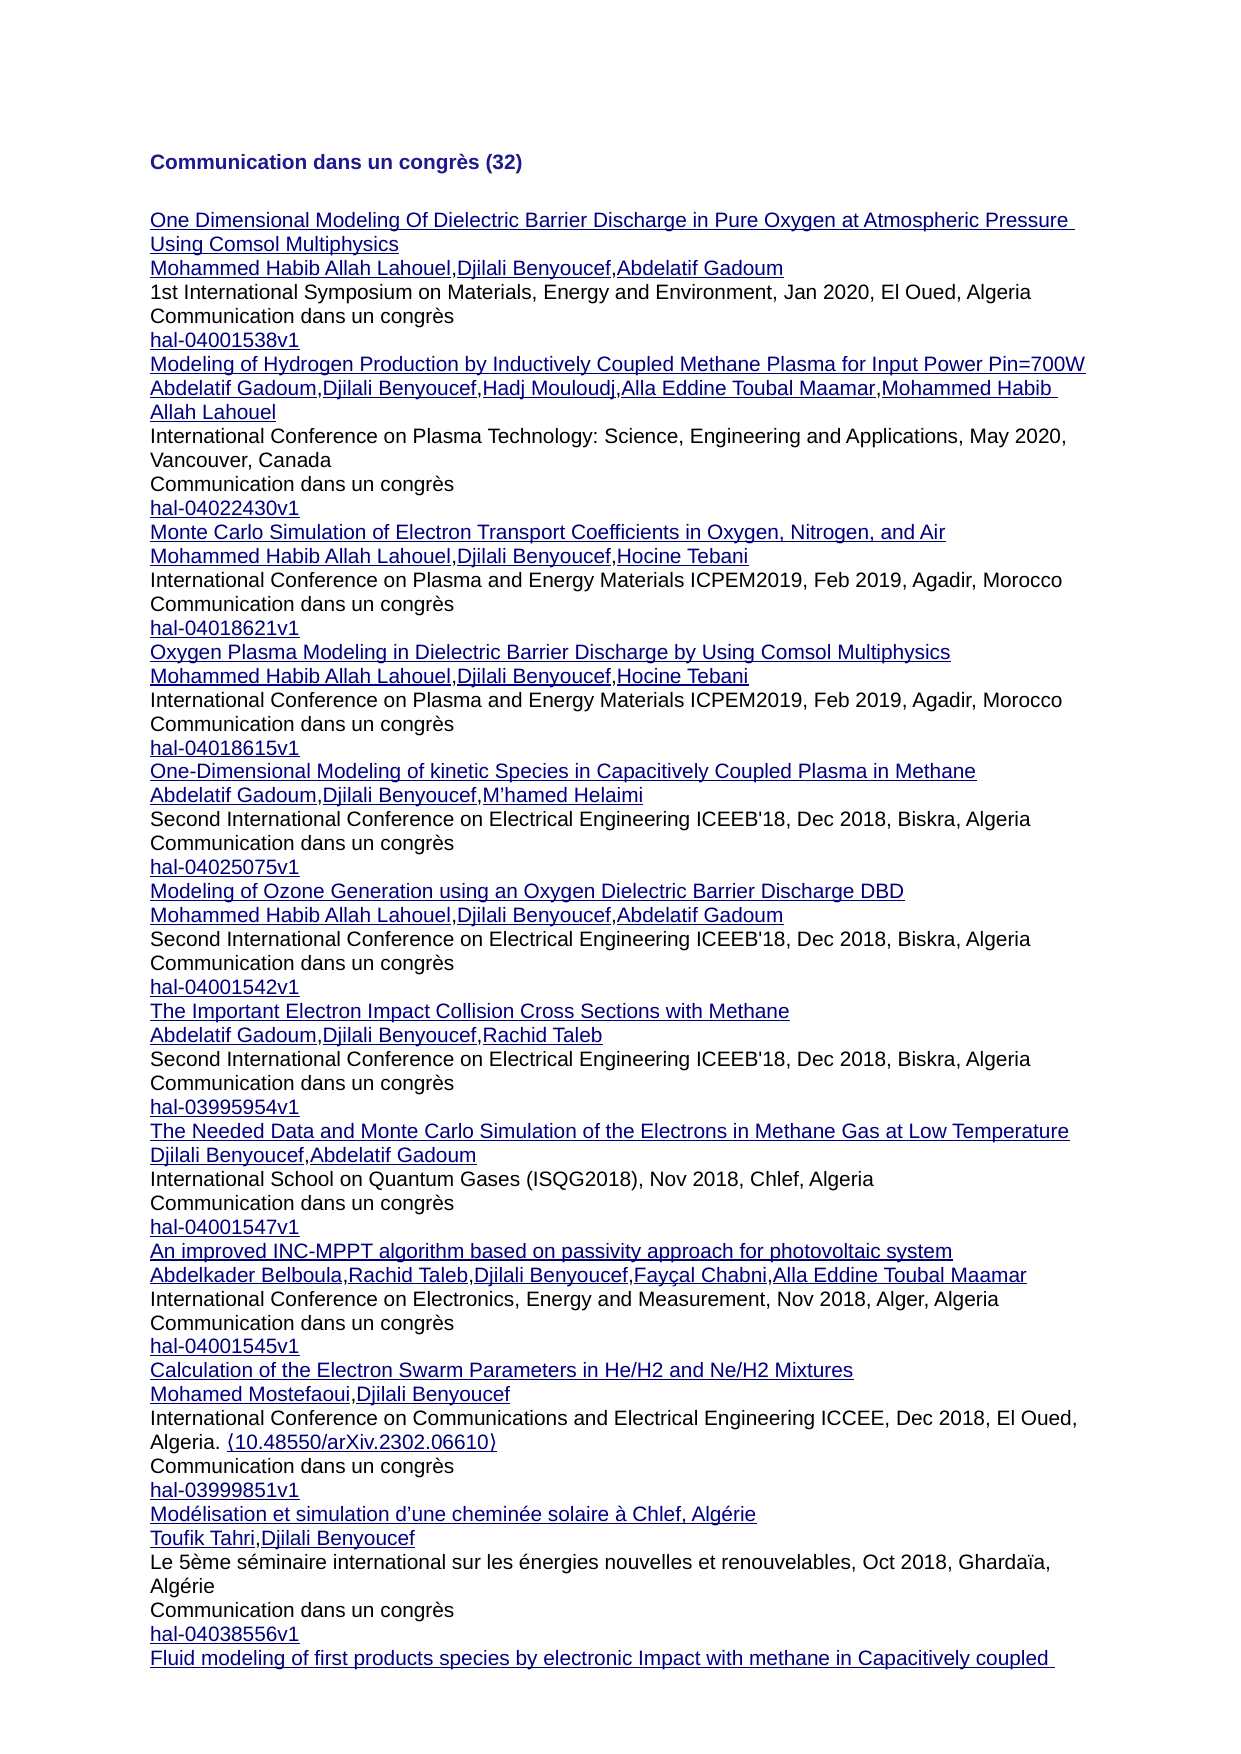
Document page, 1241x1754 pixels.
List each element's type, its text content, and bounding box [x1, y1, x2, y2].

table_cell An improved INC-MPPT algorithm based on passivity approach for photovoltaic system Abdelkader Belboula,Rachid Taleb,Djilali Benyoucef,Fayçal Chabni,Alla Eddine Toubal Maamar International Conference on Electronics, Energy and Measurement, Nov 2018, Alger, Algeria Communication dans un congrès hal-04001545v1 [150, 1239, 1090, 1358]
table_cell Monte Carlo Simulation of Electron Transport Coefficients in Oxygen, Nitrogen, and Air Mohammed Habib Allah Lahouel,Djilali Benyoucef,Hocine Tebani International Conference on Plasma and Energy Materials ICPEM2019, Feb 2019, Agadir, Morocco Communication dans un congrès hal-04018621v1 [150, 520, 1090, 639]
table_cell Fluid modeling of first products species by electronic Impact with methane in Capacitively coupled [150, 1646, 1090, 1670]
table_cell Oxygen Plasma Modeling in Dielectric Barrier Discharge by Using Comsol Multiphysics Mohammed Habib Allah Lahouel,Djilali Benyoucef,Hocine Tebani International Conference on Plasma and Energy Materials ICPEM2019, Feb 2019, Agadir, Morocco Communication dans un congrès hal-04018615v1 [150, 640, 1090, 759]
table_header One Dimensional Modeling Of Dielectric Barrier Discharge in Pure Oxygen at Atmospheric Pressure Using Comsol Multiphysics Mohammed Habib Allah Lahouel,Djilali Benyoucef,Abdelatif Gadoum 1st International Symposium on Materials, Energy and Environment, Jan 2020, El Oued, Algeria Communication dans un congrès hal-04001538v1 [150, 208, 1090, 352]
table_cell Modélisation et simulation d’une cheminée solaire à Chlef, Algérie Toufik Tahri,Djilali Benyoucef Le 5ème séminaire international sur les énergies nouvelles et renouvelables, Oct 2018, Ghardaïa, Algérie Communication dans un congrès hal-04038556v1 [150, 1502, 1090, 1646]
table_cell The Important Electron Impact Collision Cross Sections with Methane Abdelatif Gadoum,Djilali Benyoucef,Rachid Taleb Second International Conference on Electrical Engineering ICEEB'18, Dec 2018, Biskra, Algeria Communication dans un congrès hal-03995954v1 [150, 999, 1090, 1119]
table_cell One-Dimensional Modeling of kinetic Species in Capacitively Coupled Plasma in Methane Abdelatif Gadoum,Djilali Benyoucef,M’hamed Helaimi Second International Conference on Electrical Engineering ICEEB'18, Dec 2018, Biskra, Algeria Communication dans un congrès hal-04025075v1 [150, 759, 1090, 879]
subtitle Communication dans un congrès (32) [150, 150, 1090, 174]
table_cell The Needed Data and Monte Carlo Simulation of the Electrons in Methane Gas at Low Temperature Djilali Benyoucef,Abdelatif Gadoum International School on Quantum Gases (ISQG2018), Nov 2018, Chlef, Algeria Communication dans un congrès hal-04001547v1 [150, 1119, 1090, 1238]
table_cell Calculation of the Electron Swarm Parameters in He/H2 and Ne/H2 Mixtures Mohamed Mostefaoui,Djilali Benyoucef International Conference on Communications and Electrical Engineering ICCEE, Dec 2018, El Oued, Algeria. ⟨10.48550/arXiv.2302.06610⟩ Communication dans un congrès hal-03999851v1 [150, 1358, 1090, 1502]
table_cell Modeling of Hydrogen Production by Inductively Coupled Methane Plasma for Input Power Pin=700W Abdelatif Gadoum,Djilali Benyoucef,Hadj Mouloudj,Alla Eddine Toubal Maamar,Mohammed Habib Allah Lahouel International Conference on Plasma Technology: Science, Engineering and Applications, May 2020, Vancouver, Canada Communication dans un congrès hal-04022430v1 [150, 352, 1090, 520]
table_cell Modeling of Ozone Generation using an Oxygen Dielectric Barrier Discharge DBD Mohammed Habib Allah Lahouel,Djilali Benyoucef,Abdelatif Gadoum Second International Conference on Electrical Engineering ICEEB'18, Dec 2018, Biskra, Algeria Communication dans un congrès hal-04001542v1 [150, 879, 1090, 999]
